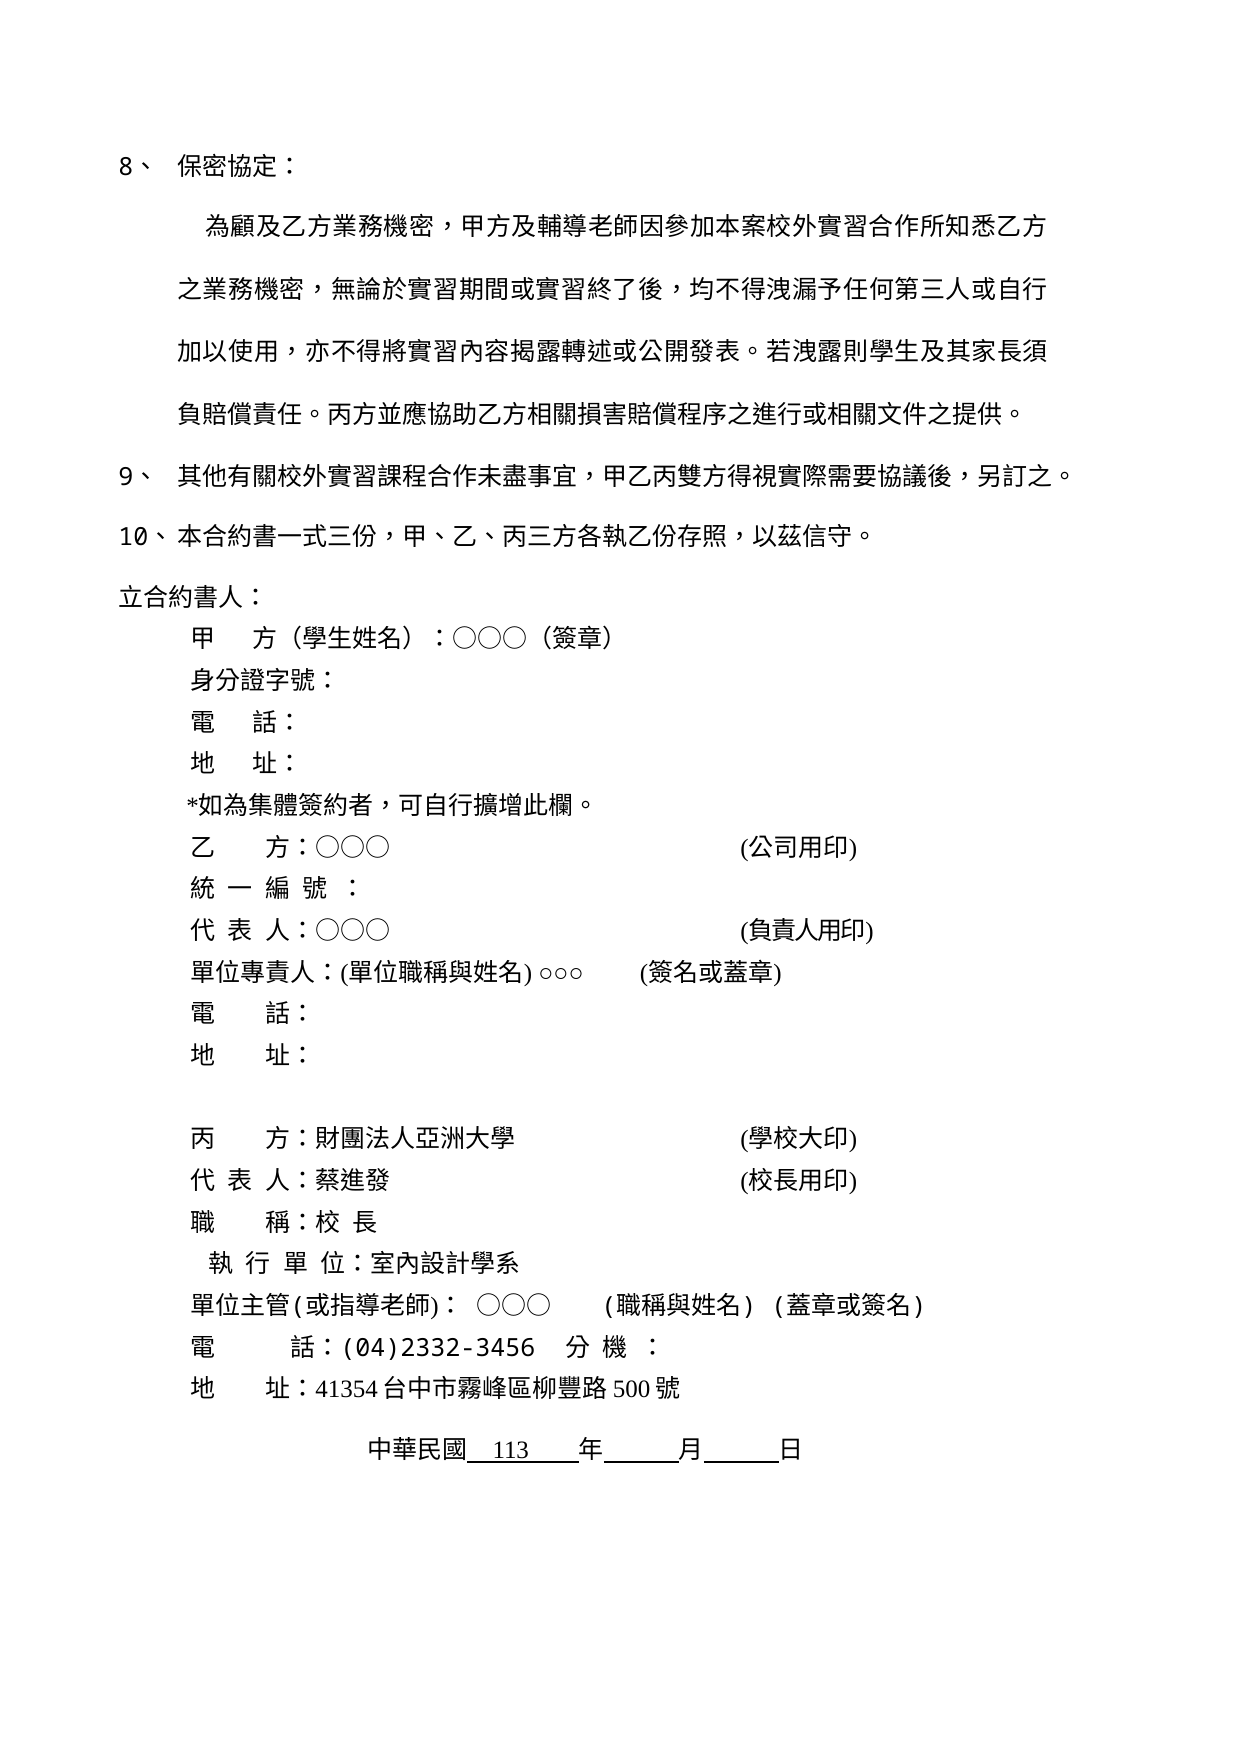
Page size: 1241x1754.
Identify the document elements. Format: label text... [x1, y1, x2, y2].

text 單位主管(或指導老師)： ○○○ (職稱與姓名) (蓋章或簽名) [1031, 1281, 1053, 1323]
text 單位專責人：(單位職稱與姓名) ○○○ (簽名或蓋章) [1031, 948, 1053, 989]
text 立合約書人： [118, 573, 170, 614]
text 執 行 單 位：室內設計學系 [1031, 1239, 1053, 1281]
list 保密協定： [118, 142, 1053, 183]
text 職 稱：校 長 [1031, 1198, 1053, 1239]
text *如為集體簽約者，可自行擴增此欄。 [1031, 781, 1053, 823]
text 為顧及乙方業務機密，甲方及輔導老師因參加本案校外實習合作所知悉乙方之業務機密，無論於實習期間或實習終了後，均不得洩漏予任何第三人或自行加以使用，亦不得將實習內容揭露轉述或公開發表。若洩露則學生及其家長須負賠償責任。丙方並應協助乙方相關損害賠償程序之進行或相關文件之提供。 [177, 183, 1050, 433]
text 乙 方：○○○ (公司用印) [1031, 823, 1053, 864]
list 本合約書一式三份，甲、乙、丙三方各執乙份存照，以茲信守。 [1031, 512, 1053, 554]
text 代 表 人：蔡進發 (校長用印) [1031, 1156, 1053, 1198]
text 電 話： [1031, 989, 1053, 1031]
text 身分證字號： [1031, 656, 1053, 698]
text 執 行 單 位：室內設計學系 [118, 1239, 170, 1281]
text 地 址： [1031, 739, 1053, 781]
text 地 址： [1031, 1031, 1053, 1073]
text 代 表 人：○○○ (負責人用印) [1031, 906, 1053, 948]
list 本合約書一式三份，甲、乙、丙三方各執乙份存照，以茲信守。 [118, 512, 170, 554]
text 立合約書人： [1031, 573, 1053, 614]
text 統 一 編 號 ： [1031, 864, 1053, 906]
text 電 話：(04)2332-3456 分 機 ： [181, 1323, 1053, 1364]
text 甲 方（學生姓名）：○○○（簽章） [1031, 614, 1053, 656]
text 中華民國 113 年 月 日 [118, 1406, 1053, 1469]
text 丙 方：財團法人亞洲大學 (學校大印) [1031, 1114, 1053, 1156]
text 電 話： [1031, 698, 1053, 739]
text 地 址：41354台中市霧峰區柳豐路500號 [181, 1364, 1053, 1406]
list 其他有關校外實習課程合作未盡事宜，甲乙丙雙方得視實際需要協議後，另訂之。 [118, 452, 1053, 494]
